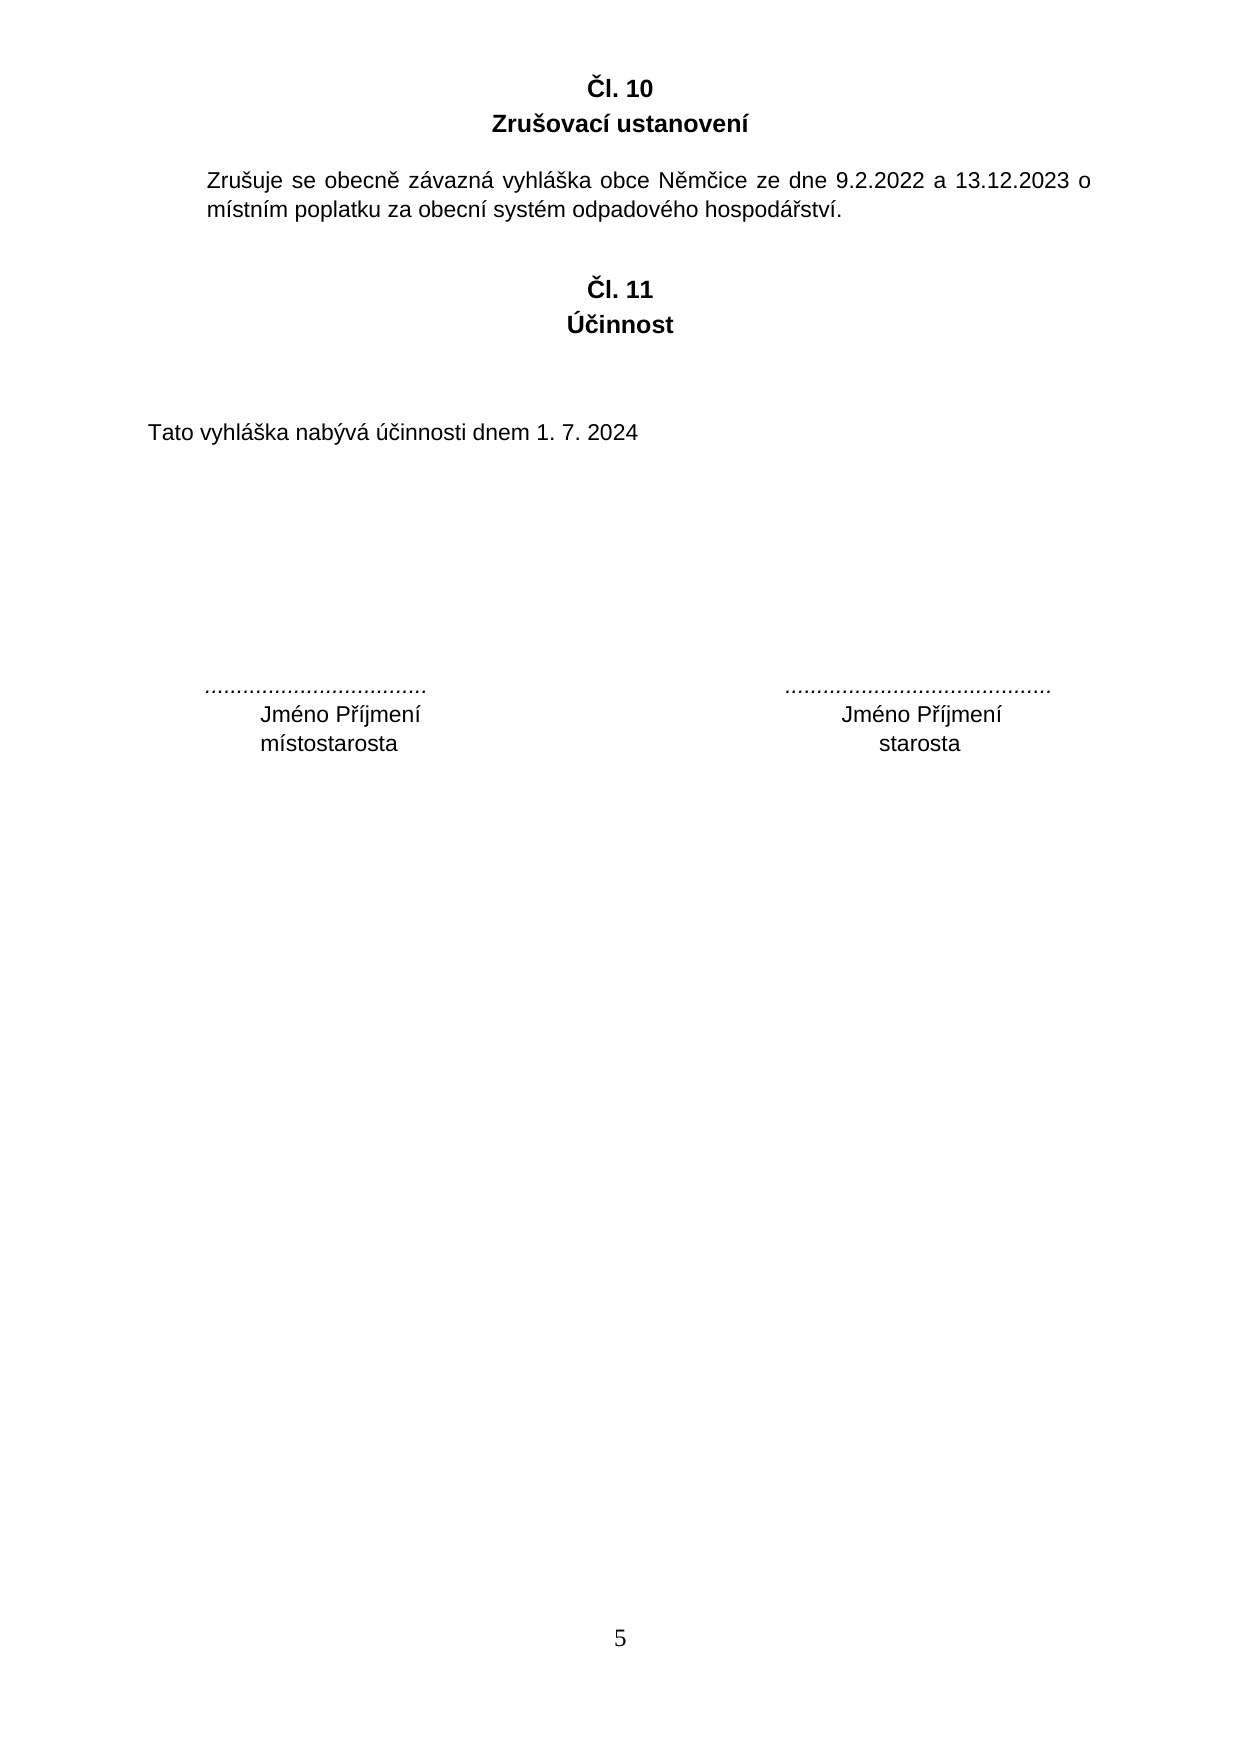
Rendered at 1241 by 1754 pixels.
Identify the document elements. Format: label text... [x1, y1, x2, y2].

text Čl. 10 [148, 74, 1093, 102]
text Zrušovací ustanovení [148, 109, 1093, 137]
text Jméno Příjmení Jméno Příjmení [148, 701, 1093, 727]
text Čl. 11 [148, 274, 1093, 303]
text Tato vyhláška nabývá účinnosti dnem 1. 7. 2024 [148, 419, 1093, 446]
text ................................... .......................................... [148, 672, 1093, 698]
text Účinnost [148, 309, 1093, 338]
text místostarosta starosta [148, 730, 1093, 756]
text Zrušuje se obecně závazná vyhláška obce Němčice ze dne 9.2.2022 a 13.12.2023 o místním poplatku za obecní systém odpadového hospodářství. [207, 167, 1093, 222]
